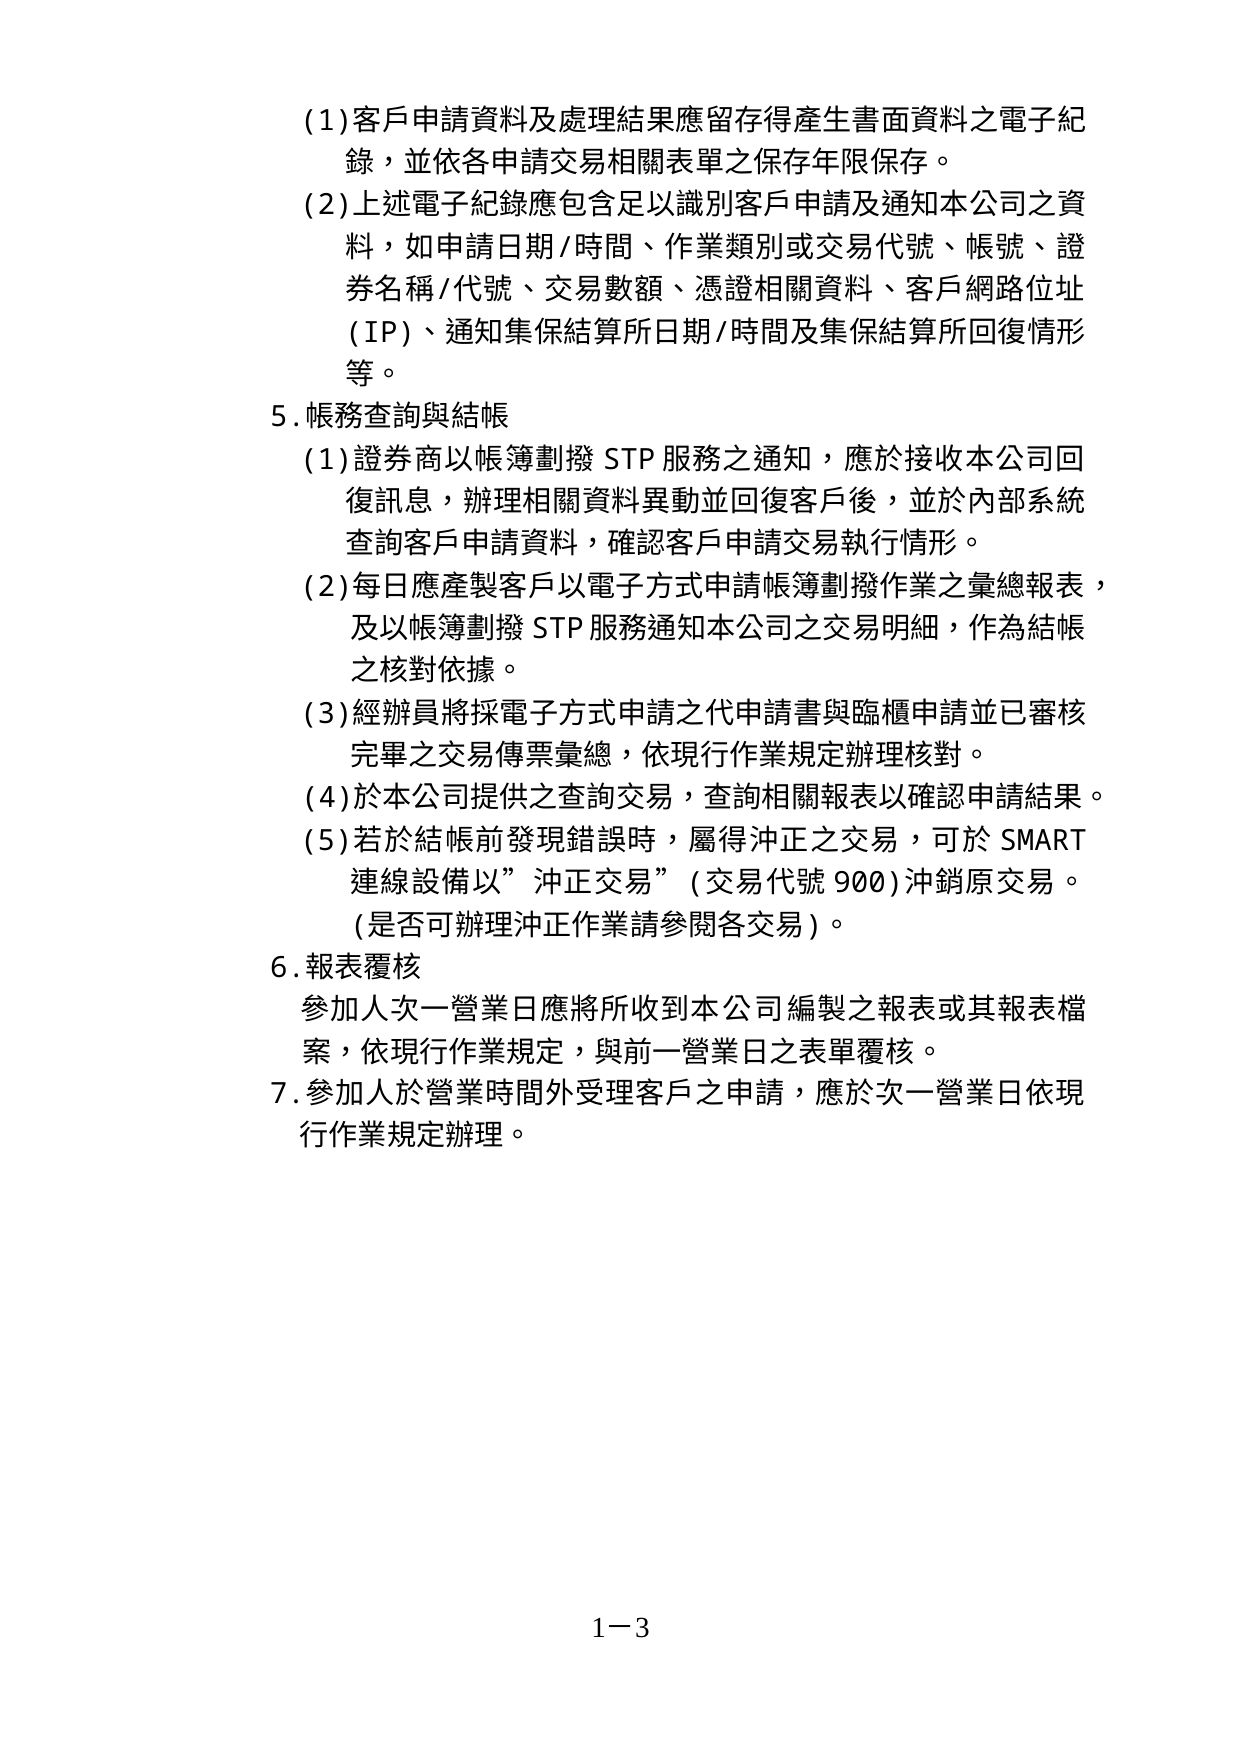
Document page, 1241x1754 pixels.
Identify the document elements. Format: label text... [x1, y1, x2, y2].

subtitle (3)經辦員將採電子方式申請之代申請書與臨櫃申請並已審核完畢之交易傳票彙總，依現行作業規定辦理核對。 [300, 689, 1087, 774]
subtitle (1)證券商以帳簿劃撥STP服務之通知，應於接收本公司回復訊息，辦理相關資料異動並回復客戶後，並於內部系統查詢客戶申請資料，確認客戶申請交易執行情形。 [300, 435, 1087, 562]
subtitle (2)上述電子紀錄應包含足以識別客戶申請及通知本公司之資料，如申請日期/時間、作業類別或交易代號、帳號、證券名稱/代號、交易數額、憑證相關資料、客戶網路位址(IP)、通知集保結算所日期/時間及集保結算所回復情形等。 [300, 181, 1087, 393]
subtitle (5)若於結帳前發現錯誤時，屬得沖正之交易，可於SMART連線設備以”沖正交易”(交易代號900)沖銷原交易。(是否可辦理沖正作業請參閱各交易)。 [300, 816, 1087, 943]
text 5.帳務查詢與結帳 [270, 393, 1087, 435]
subtitle (1)客戶申請資料及處理結果應留存得產生書面資料之電子紀錄，並依各申請交易相關表單之保存年限保存。 [300, 96, 1087, 181]
text 參加人次一營業日應將所收到本公司編製之報表或其報表檔案，依現行作業規定，與前一營業日之表單覆核。 [300, 986, 1087, 1071]
subtitle (4)於本公司提供之查詢交易，查詢相關報表以確認申請結果。 [301, 774, 1087, 816]
subtitle (2)每日應產製客戶以電子方式申請帳簿劃撥作業之彙總報表，及以帳簿劃撥STP服務通知本公司之交易明細，作為結帳之核對依據。 [300, 562, 1087, 689]
text 7.參加人於營業時間外受理客戶之申請，應於次一營業日依現行作業規定辦理。 [269, 1071, 1087, 1154]
text 6.報表覆核 [270, 943, 1087, 986]
